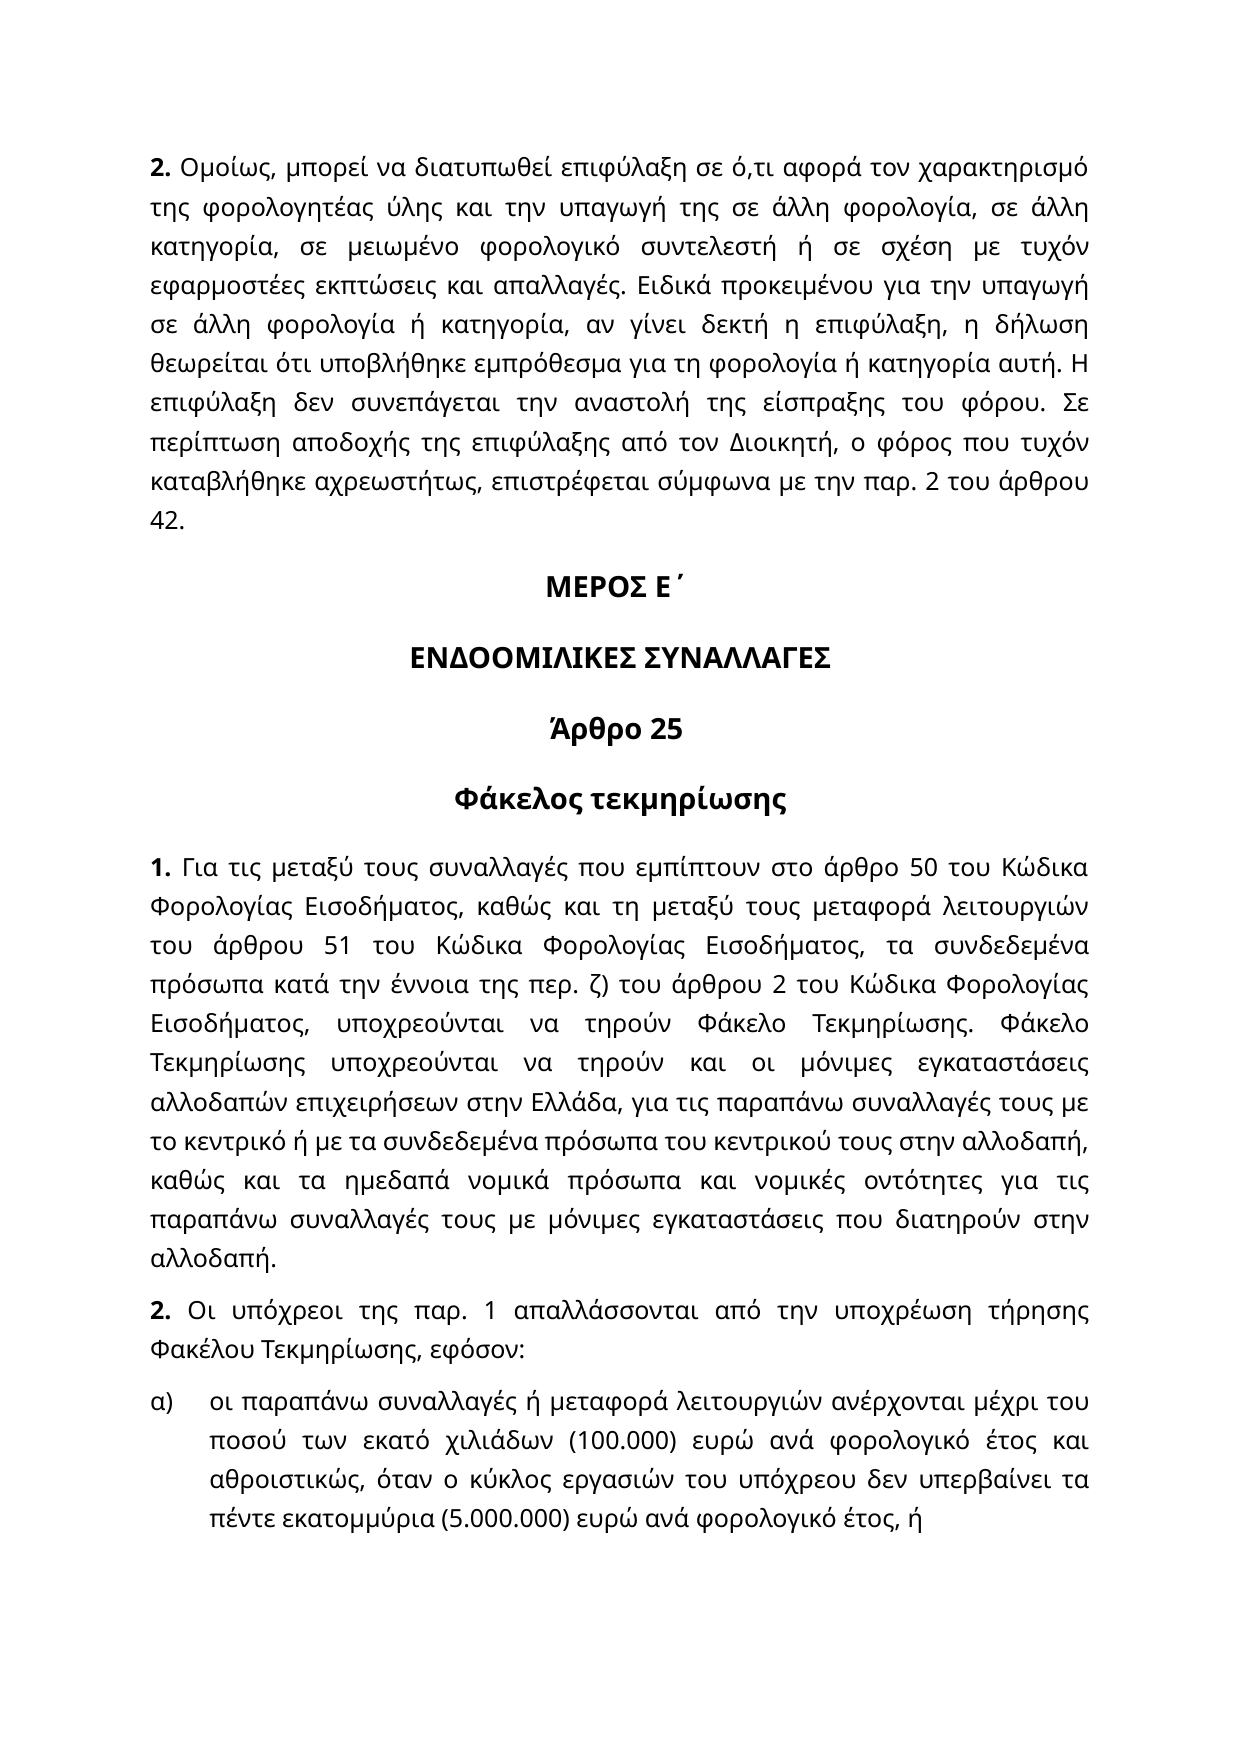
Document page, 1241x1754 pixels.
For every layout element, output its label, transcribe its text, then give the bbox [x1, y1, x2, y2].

subtitle ΜΕΡΟΣ Ε΄ [150, 567, 1090, 606]
subtitle ΕΝΔΟΟΜΙΛΙΚΕΣ ΣΥΝΑΛΛΑΓΕΣ [150, 637, 1090, 677]
text 1. Για τις μεταξύ τους συναλλαγές που εμπίπτουν στο άρθρο 50 του Κώδικα Φορολογίας Εισοδήματος, καθώς και τη μεταξύ τους μεταφορά λειτουργιών του άρθρου 51 του Κώδικα Φορολογίας Εισοδήματος, τα συνδεδεμένα πρόσωπα κατά την έννοια της περ. ζ) του άρθρου 2 του Κώδικα Φορολογίας Εισοδήματος, υποχρεούνται να τηρούν Φάκελο Τεκμηρίωσης. Φάκελο Τεκμηρίωσης υποχρεούνται να τηρούν και οι μόνιμες εγκαταστάσεις αλλοδαπών επιχειρήσεων στην Ελλάδα, για τις παραπάνω συναλλαγές τους με το κεντρικό ή με τα συνδεδεμένα πρόσωπα του κεντρικού τους στην αλλοδαπή, καθώς και τα ημεδαπά νομικά πρόσωπα και νομικές οντότητες για τις παραπάνω συναλλαγές τους με μόνιμες εγκαταστάσεις που διατηρούν στην αλλοδαπή. [150, 849, 1090, 1275]
text 2. Οι υπόχρεοι της παρ. 1 απαλλάσσονται από την υποχρέωση τήρησης Φακέλου Τεκμηρίωσης, εφόσον: [150, 1292, 1090, 1366]
list α) οι παραπάνω συναλλαγές ή μεταφορά λειτουργιών ανέρχονται μέχρι του ποσού των εκατό χιλιάδων (100.000) ευρώ ανά φορολογικό έτος και αθροιστικώς, όταν ο κύκλος εργασιών του υπόχρεου δεν υπερβαίνει τα πέντε εκατομμύρια (5.000.000) ευρώ ανά φορολογικό έτος, ή [150, 1383, 1090, 1535]
subtitle Άρθρο 25 [150, 708, 1090, 748]
text 2. Ομοίως, μπορεί να διατυπωθεί επιφύλαξη σε ό,τι αφορά τον χαρακτηρισμό της φορολογητέας ύλης και την υπαγωγή της σε άλλη φορολογία, σε άλλη κατηγορία, σε μειωμένο φορολογικό συντελεστή ή σε σχέση με τυχόν εφαρμοστέες εκπτώσεις και απαλλαγές. Ειδικά προκειμένου για την υπαγωγή σε άλλη φορολογία ή κατηγορία, αν γίνει δεκτή η επιφύλαξη, η δήλωση θεωρείται ότι υποβλήθηκε εμπρόθεσμα για τη φορολογία ή κατηγορία αυτή. Η επιφύλαξη δεν συνεπάγεται την αναστολή της είσπραξης του φόρου. Σε περίπτωση αποδοχής της επιφύλαξης από τον Διοικητή, ο φόρος που τυχόν καταβλήθηκε αχρεωστήτως, επιστρέφεται σύμφωνα με την παρ. 2 του άρθρου 42. [150, 150, 1090, 537]
subtitle Φάκελος τεκμηρίωσης [150, 778, 1090, 818]
